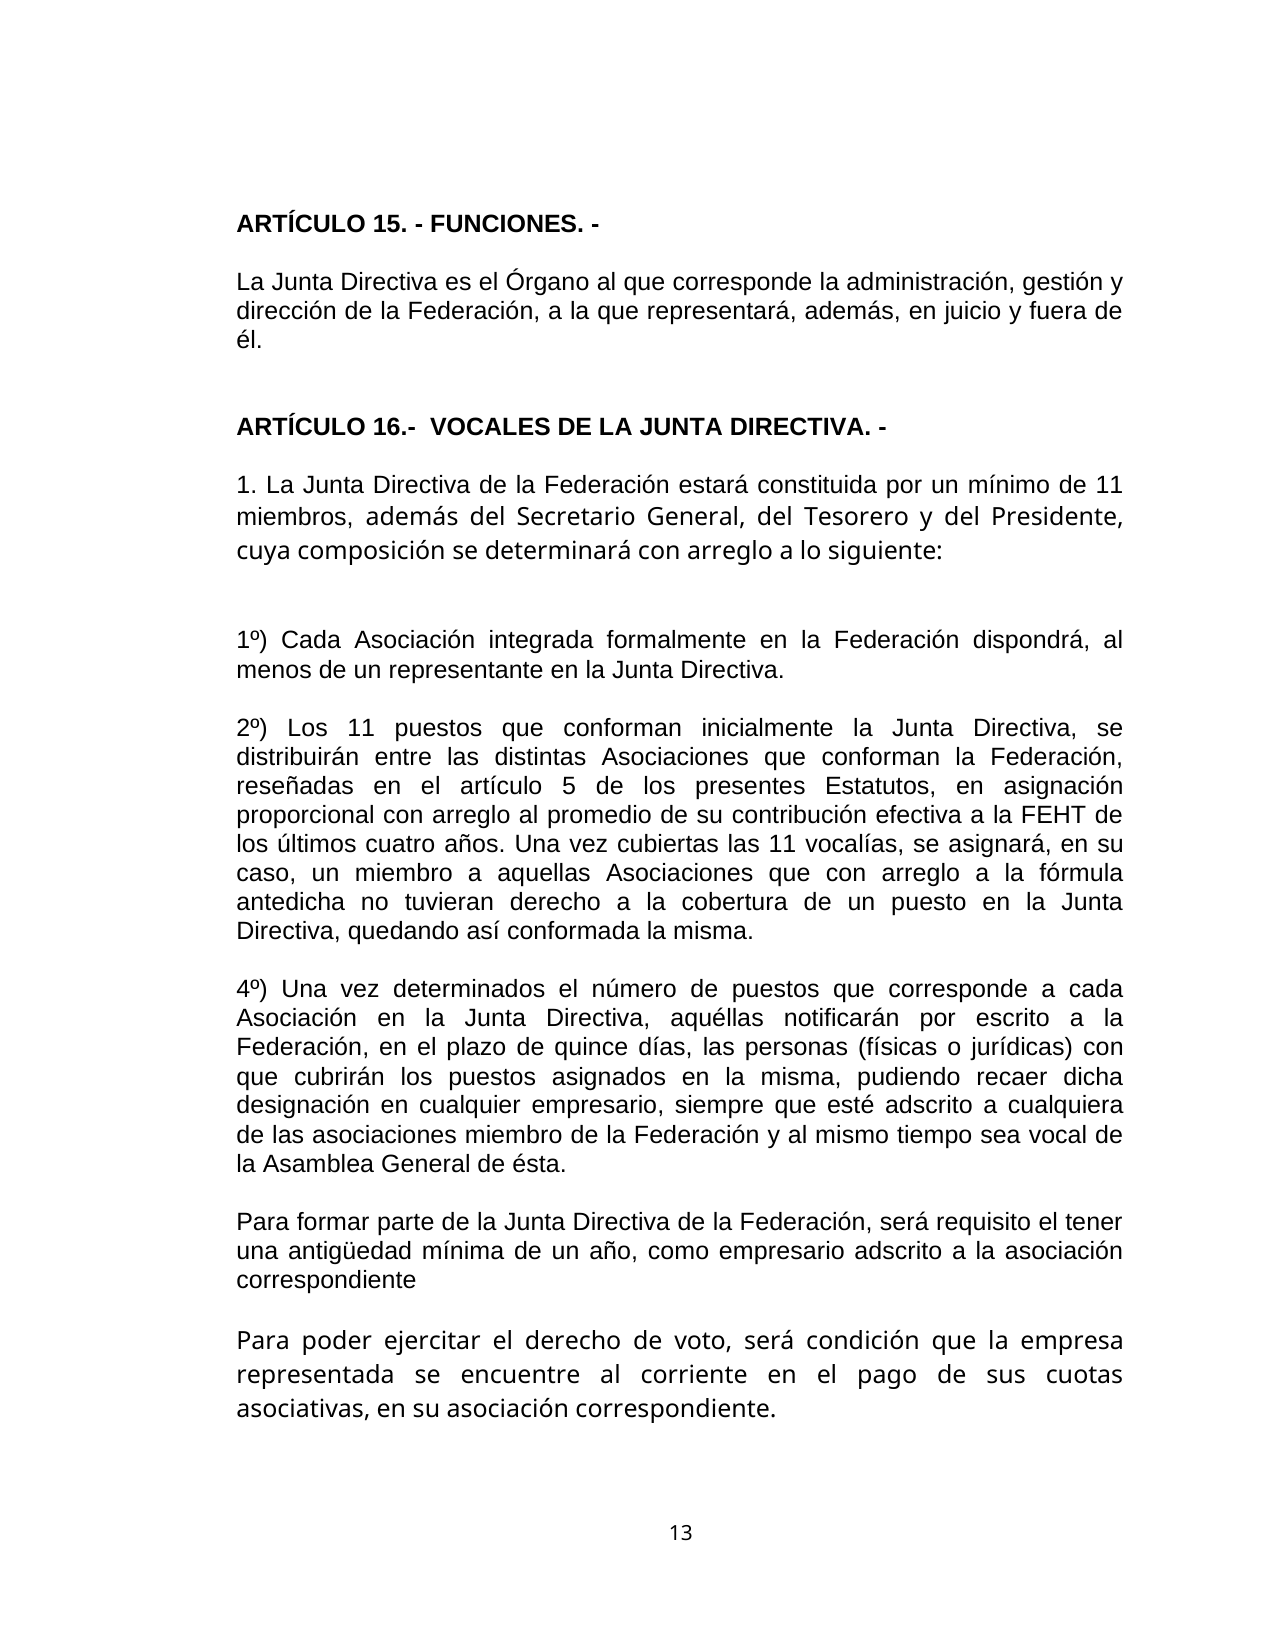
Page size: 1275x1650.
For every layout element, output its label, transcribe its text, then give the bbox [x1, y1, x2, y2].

text Para formar parte de la Junta Directiva de la Federación, será requisito el tener una antigüedad mínima de un año, como empresario adscrito a la asociación correspondiente [236, 1207, 1125, 1294]
subtitle ARTÍCULO 15. - FUNCIONES. - [236, 209, 1125, 238]
text 2º) Los 11 puestos que conforman inicialmente la Junta Directiva, se distribuirán entre las distintas Asociaciones que conforman la Federación, reseñadas en el artículo 5 de los presentes Estatutos, en asignación proporcional con arreglo al promedio de su contribución efectiva a la FEHT de los últimos cuatro años. Una vez cubiertas las 11 vocalías, se asignará, en su caso, un miembro a aquellas Asociaciones que con arreglo a la fórmula antedicha no tuvieran derecho a la cobertura de un puesto en la Junta Directiva, quedando así conformada la misma. [236, 713, 1125, 945]
subtitle ARTÍCULO 16.- VOCALES DE LA JUNTA DIRECTIVA. - [236, 412, 1125, 441]
text 4º) Una vez determinados el número de puestos que corresponde a cada Asociación en la Junta Directiva, aquéllas notificarán por escrito a la Federación, en el plazo de quince días, las personas (físicas o jurídicas) con que cubrirán los puestos asignados en la misma, pudiendo recaer dicha designación en cualquier empresario, siempre que esté adscrito a cualquiera de las asociaciones miembro de la Federación y al mismo tiempo sea vocal de la Asamblea General de ésta. [236, 974, 1125, 1178]
text La Junta Directiva es el Órgano al que corresponde la administración, gestión y dirección de la Federación, a la que representará, además, en juicio y fuera de él. [236, 267, 1125, 354]
text 1. La Junta Directiva de la Federación estará constituida por un mínimo de 11 miembros, además del Secretario General, del Tesorero y del Presidente, cuya composición se determinará con arreglo a lo siguiente: [236, 470, 1125, 567]
text Para poder ejercitar el derecho de voto, será condición que la empresa representada se encuentre al corriente en el pago de sus cuotas asociativas, en su asociación correspondiente. [236, 1323, 1125, 1425]
text 1º) Cada Asociación integrada formalmente en la Federación dispondrá, al menos de un representante en la Junta Directiva. [236, 625, 1125, 683]
